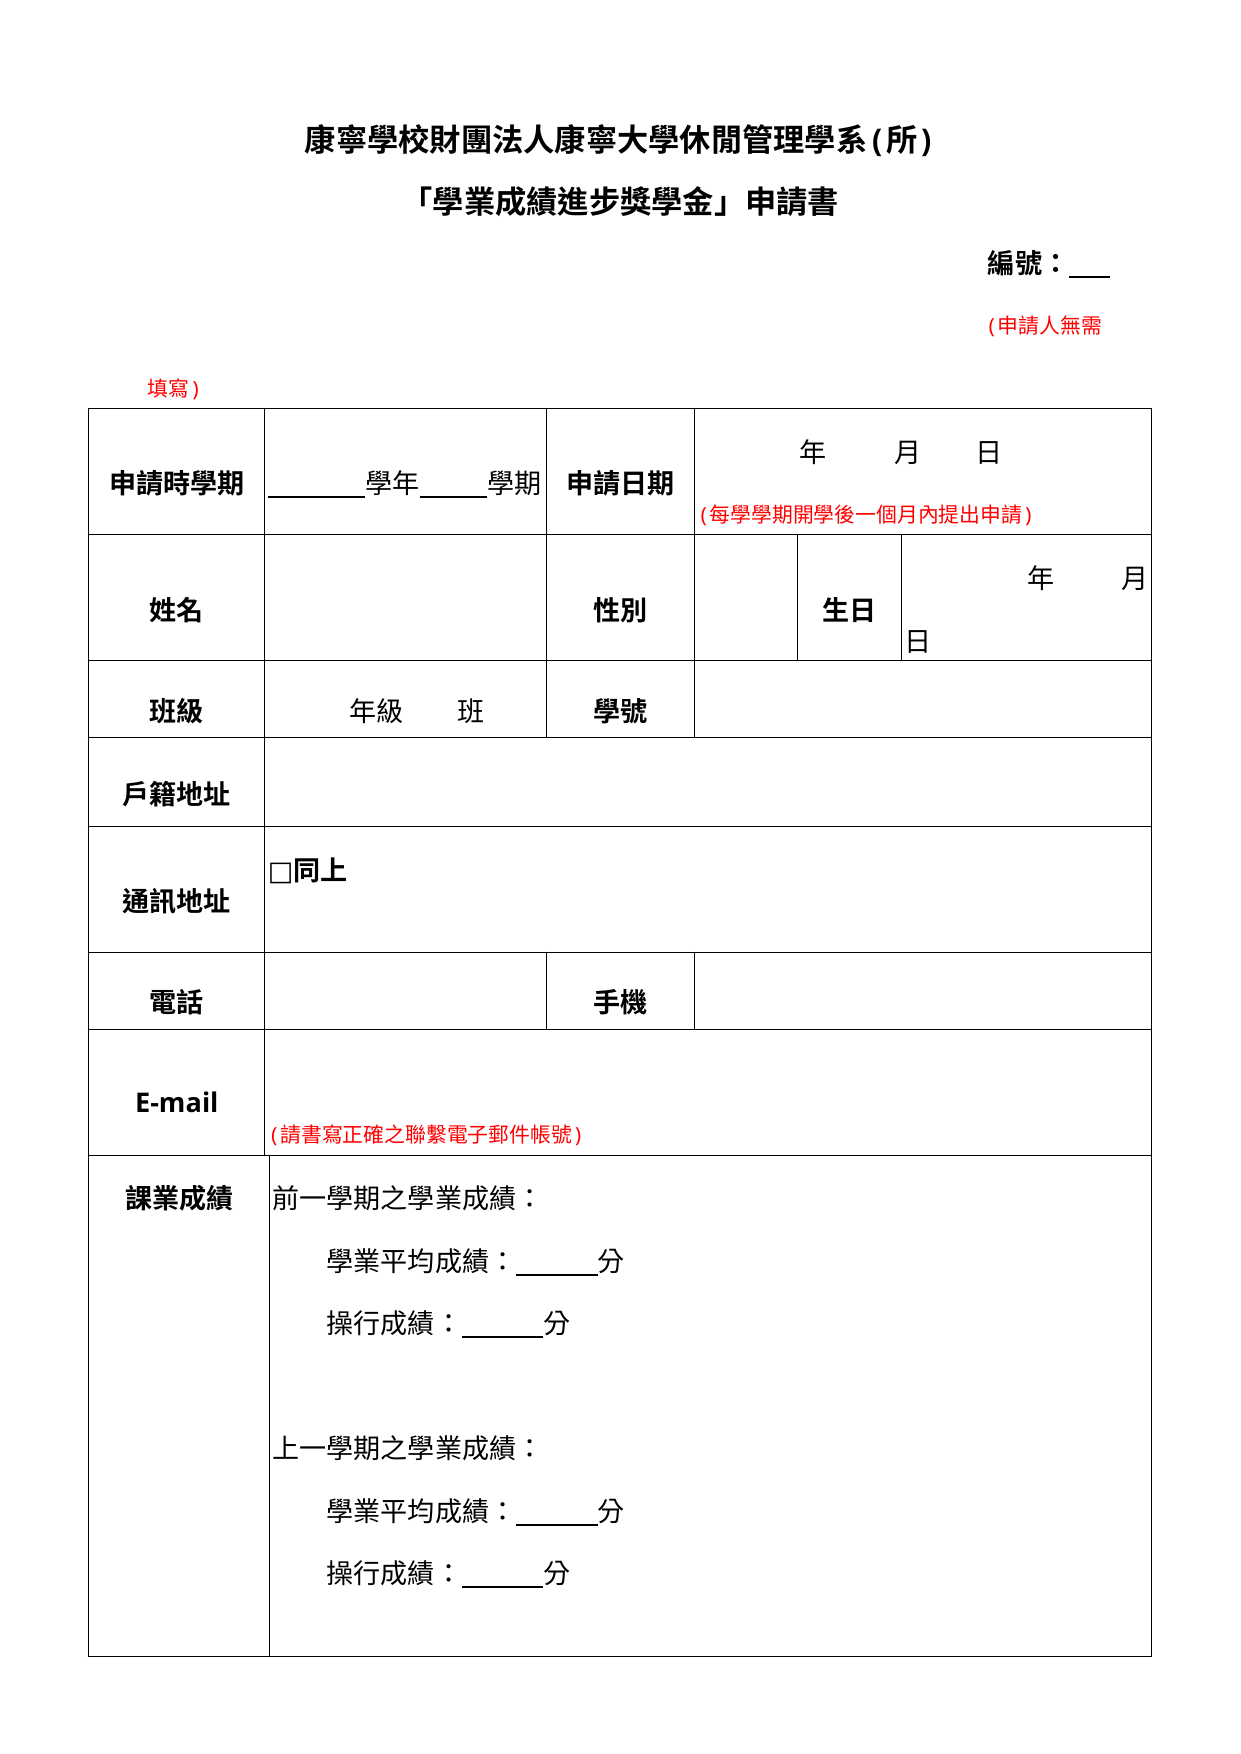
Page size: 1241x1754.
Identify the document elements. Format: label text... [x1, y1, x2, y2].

text 編號： [148, 221, 1122, 283]
table_cell 通訊地址 [89, 827, 264, 952]
table_cell 年級 班 [265, 661, 546, 737]
table_cell 生日 [798, 535, 901, 660]
table_header 學年 學期 [265, 409, 546, 534]
table_cell □同上 [265, 827, 1151, 952]
table_cell [695, 953, 1151, 1028]
table_cell 性別 [547, 535, 694, 660]
table_header 申請時學期 [89, 409, 264, 534]
text 康寧學校財團法人康寧大學休閒管理學系(所) [148, 96, 1092, 158]
table_cell E-mail [89, 1030, 264, 1154]
table_cell 手機 [547, 953, 694, 1028]
table_cell 班級 [89, 661, 264, 737]
table_cell [265, 535, 546, 660]
table_cell 電話 [89, 953, 264, 1028]
table_cell [695, 535, 797, 660]
table_header 年 月 日 (每學學期開學後一個月內提出申請) [695, 409, 1151, 534]
table_cell 姓名 [89, 535, 264, 660]
table_cell [265, 953, 546, 1028]
table_cell [695, 661, 1151, 737]
text (申請人無需填寫) [148, 283, 1122, 408]
table_cell 戶籍地址 [89, 738, 264, 826]
table_cell [265, 738, 1151, 826]
table_cell 學號 [547, 661, 694, 737]
table_header 申請日期 [547, 409, 694, 534]
table_cell (請書寫正確之聯繫電子郵件帳號) [265, 1030, 1151, 1154]
table_cell 前一學期之學業成績： 學業平均成績： 分 操行成績： 分 上一學期之學業成績： 學業平均成績： 分 操行成績： 分 [270, 1156, 1151, 1656]
table_cell 年 月 日 [902, 535, 1151, 660]
table_cell 課業成績 [89, 1156, 269, 1656]
text 「學業成績進步獎學金」申請書 [148, 158, 1092, 221]
